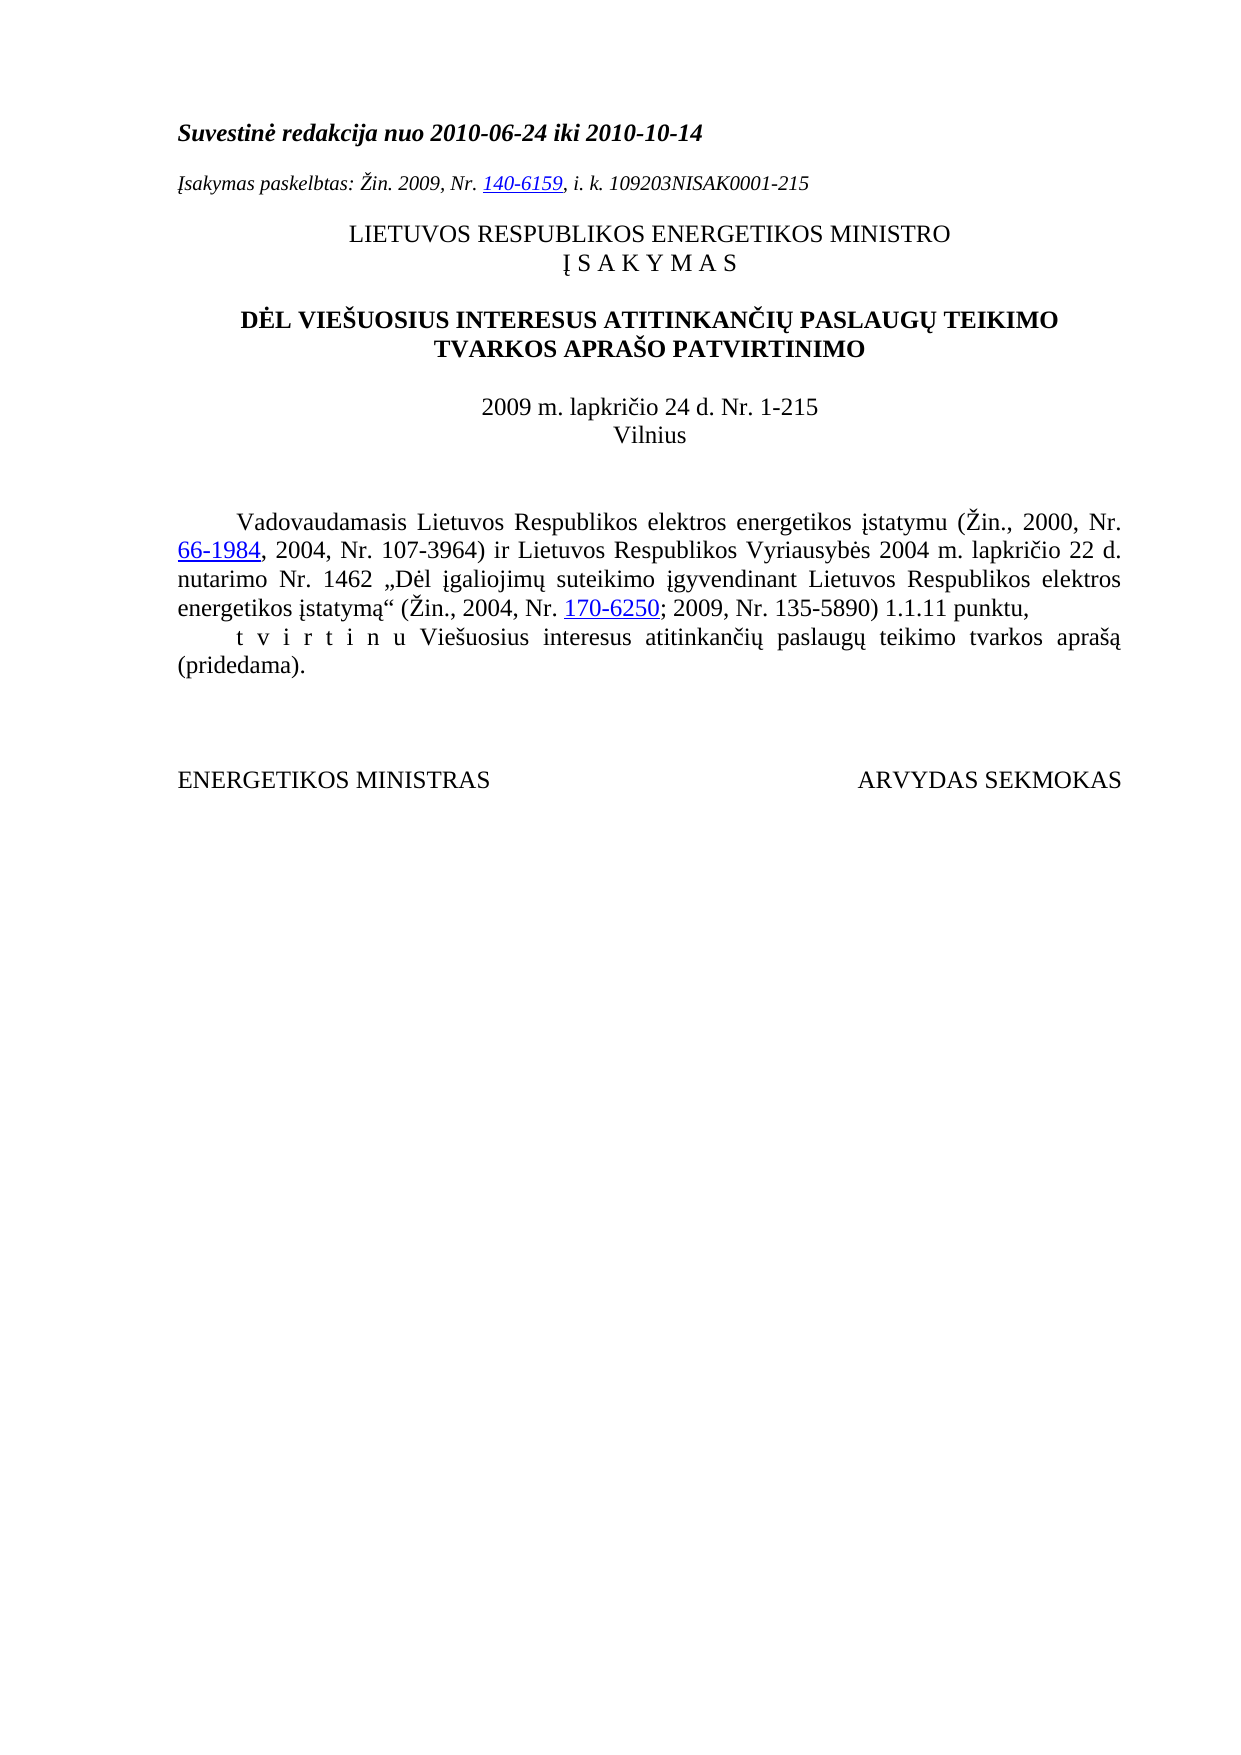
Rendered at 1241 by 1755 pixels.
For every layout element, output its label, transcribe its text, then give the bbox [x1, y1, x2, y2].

text Suvestinė redakcija nuo 2010-06-24 iki 2010-10-14 [177, 118, 1122, 147]
text DĖL VIEŠUOSIUS INTERESUS ATITINKANČIŲ PASLAUGŲ TEIKIMO TVARKOS APRAŠO patvirtinimo [177, 305, 1122, 363]
text Energetikos ministras Arvydas Sekmokas [177, 765, 1122, 794]
text 2009 m. lapkričio 24 d. Nr. 1-215 [177, 392, 1122, 420]
text t v i r t i n u Viešuosius interesus atitinkančių paslaugų teikimo tvarkos aprašą (pridedama). [177, 622, 1122, 679]
text Vadovaudamasis Lietuvos Respublikos elektros energetikos įstatymu (Žin., 2000, Nr. 66-1984, 2004, Nr. 107-3964) ir Lietuvos Respublikos Vyriausybės 2004 m. lapkričio 22 d. nutarimo Nr. 1462 „Dėl įgaliojimų suteikimo įgyvendinant Lietuvos Respublikos elektros energetikos įstatymą“ (Žin., 2004, Nr. 170-6250; 2009, Nr. 135-5890) 1.1.11 punktu, [177, 507, 1122, 622]
text į s a k y m a s [177, 248, 1122, 277]
text LIETUVOS RESPUBLIKOS ENERGETIKOS MINISTRO [177, 219, 1122, 248]
text Įsakymas paskelbtas: Žin. 2009, Nr. 140-6159, i. k. 109203NISAK0001-215 [177, 171, 1122, 195]
text Vilnius [177, 420, 1122, 449]
